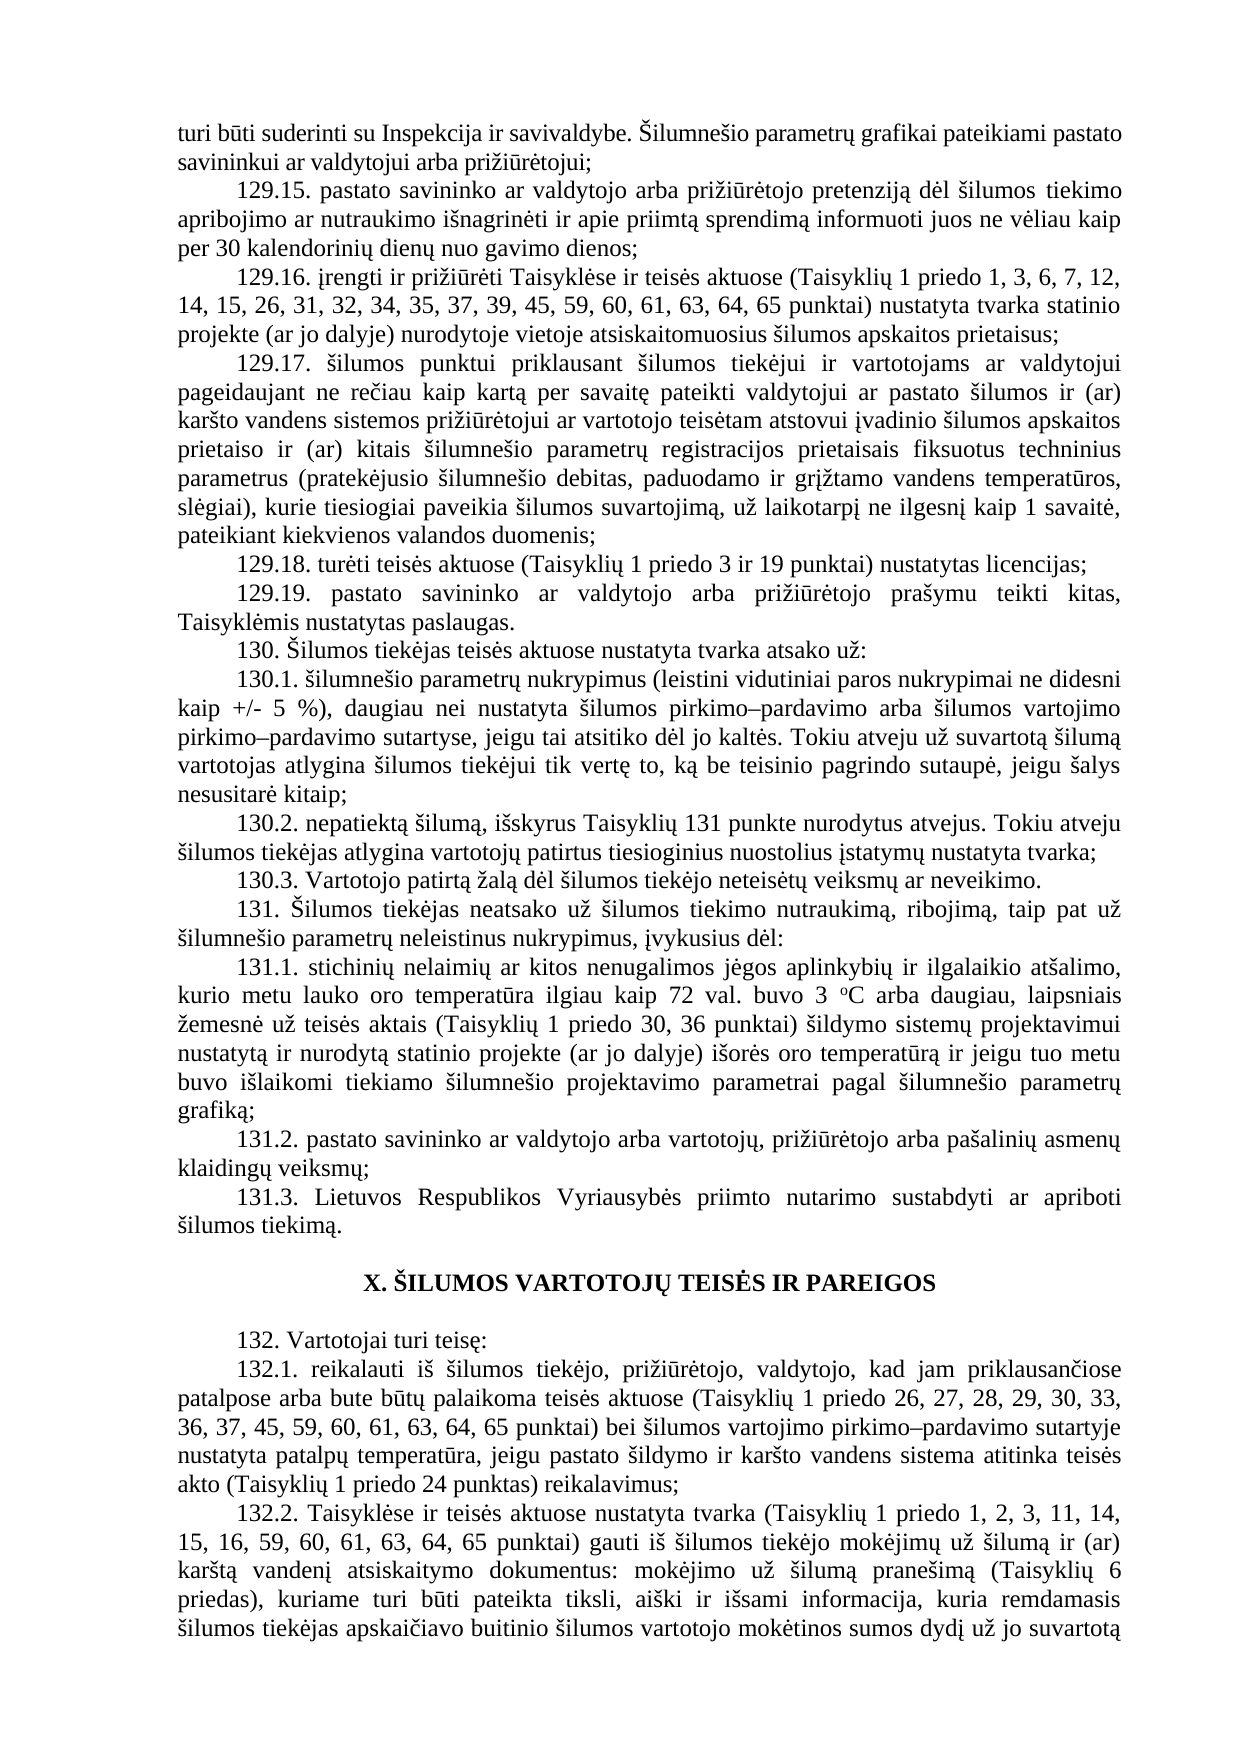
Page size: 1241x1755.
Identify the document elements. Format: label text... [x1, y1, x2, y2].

text 132. Vartotojai turi teisę: [177, 1326, 1122, 1354]
text X. ŠILUMOS VARTOTOJŲ TEISĖS IR PAREIGOS [177, 1268, 1122, 1297]
text 129.19. pastato savininko ar valdytojo arba prižiūrėtojo prašymu teikti kitas, Taisyklėmis nustatytas paslaugas. [177, 578, 1122, 636]
text 131.1. stichinių nelaimių ar kitos nenugalimos jėgos aplinkybių ir ilgalaikio atšalimo, kurio metu lauko oro temperatūra ilgiau kaip 72 val. buvo 3 oC arba daugiau, laipsniais žemesnė už teisės aktais (Taisyklių 1 priedo 30, 36 punktai) šildymo sistemų projektavimui nustatytą ir nurodytą statinio projekte (ar jo dalyje) išorės oro temperatūrą ir jeigu tuo metu buvo išlaikomi tiekiamo šilumnešio projektavimo parametrai pagal šilumnešio parametrų grafiką; [177, 952, 1122, 1124]
text 129.17. šilumos punktui priklausant šilumos tiekėjui ir vartotojams ar valdytojui pageidaujant ne rečiau kaip kartą per savaitę pateikti valdytojui ar pastato šilumos ir (ar) karšto vandens sistemos prižiūrėtojui ar vartotojo teisėtam atstovui įvadinio šilumos apskaitos prietaiso ir (ar) kitais šilumnešio parametrų registracijos prietaisais fiksuotus techninius parametrus (pratekėjusio šilumnešio debitas, paduodamo ir grįžtamo vandens temperatūros, slėgiai), kurie tiesiogiai paveikia šilumos suvartojimą, už laikotarpį ne ilgesnį kaip 1 savaitė, pateikiant kiekvienos valandos duomenis; [177, 348, 1122, 549]
text 130.1. šilumnešio parametrų nukrypimus (leistini vidutiniai paros nukrypimai ne didesni kaip +/- 5 %), daugiau nei nustatyta šilumos pirkimo–pardavimo arba šilumos vartojimo pirkimo–pardavimo sutartyse, jeigu tai atsitiko dėl jo kaltės. Tokiu atveju už suvartotą šilumą vartotojas atlygina šilumos tiekėjui tik vertę to, ką be teisinio pagrindo sutaupė, jeigu šalys nesusitarė kitaip; [177, 664, 1122, 808]
text 129.18. turėti teisės aktuose (Taisyklių 1 priedo 3 ir 19 punktai) nustatytas licencijas; [177, 549, 1122, 578]
text 132.2. Taisyklėse ir teisės aktuose nustatyta tvarka (Taisyklių 1 priedo 1, 2, 3, 11, 14, 15, 16, 59, 60, 61, 63, 64, 65 punktai) gauti iš šilumos tiekėjo mokėjimų už šilumą ir (ar) karštą vandenį atsiskaitymo dokumentus: mokėjimo už šilumą pranešimą (Taisyklių 6 priedas), kuriame turi būti pateikta tiksli, aiški ir išsami informacija, kuria remdamasis šilumos tiekėjas apskaičiavo buitinio šilumos vartotojo mokėtinos sumos dydį už jo suvartotą [177, 1498, 1122, 1642]
text 131.2. pastato savininko ar valdytojo arba vartotojų, prižiūrėtojo arba pašalinių asmenų klaidingų veiksmų; [177, 1124, 1122, 1182]
text 129.16. įrengti ir prižiūrėti Taisyklėse ir teisės aktuose (Taisyklių 1 priedo 1, 3, 6, 7, 12, 14, 15, 26, 31, 32, 34, 35, 37, 39, 45, 59, 60, 61, 63, 64, 65 punktai) nustatyta tvarka statinio projekte (ar jo dalyje) nurodytoje vietoje atsiskaitomuosius šilumos apskaitos prietaisus; [177, 262, 1122, 348]
text turi būti suderinti su Inspekcija ir savivaldybe. Šilumnešio parametrų grafikai pateikiami pastato savininkui ar valdytojui arba prižiūrėtojui; [177, 118, 1122, 176]
text 132.1. reikalauti iš šilumos tiekėjo, prižiūrėtojo, valdytojo, kad jam priklausančiose patalpose arba bute būtų palaikoma teisės aktuose (Taisyklių 1 priedo 26, 27, 28, 29, 30, 33, 36, 37, 45, 59, 60, 61, 63, 64, 65 punktai) bei šilumos vartojimo pirkimo–pardavimo sutartyje nustatyta patalpų temperatūra, jeigu pastato šildymo ir karšto vandens sistema atitinka teisės akto (Taisyklių 1 priedo 24 punktas) reikalavimus; [177, 1354, 1122, 1498]
text 130.2. nepatiektą šilumą, išskyrus Taisyklių 131 punkte nurodytus atvejus. Tokiu atveju šilumos tiekėjas atlygina vartotojų patirtus tiesioginius nuostolius įstatymų nustatyta tvarka; [177, 808, 1122, 866]
text 131. Šilumos tiekėjas neatsako už šilumos tiekimo nutraukimą, ribojimą, taip pat už šilumnešio parametrų neleistinus nukrypimus, įvykusius dėl: [177, 894, 1122, 952]
text 129.15. pastato savininko ar valdytojo arba prižiūrėtojo pretenziją dėl šilumos tiekimo apribojimo ar nutraukimo išnagrinėti ir apie priimtą sprendimą informuoti juos ne vėliau kaip per 30 kalendorinių dienų nuo gavimo dienos; [177, 176, 1122, 262]
text 130.3. Vartotojo patirtą žalą dėl šilumos tiekėjo neteisėtų veiksmų ar neveikimo. [177, 866, 1122, 894]
text 130. Šilumos tiekėjas teisės aktuose nustatyta tvarka atsako už: [177, 636, 1122, 664]
text 131.3. Lietuvos Respublikos Vyriausybės priimto nutarimo sustabdyti ar apriboti šilumos tiekimą. [177, 1182, 1122, 1239]
